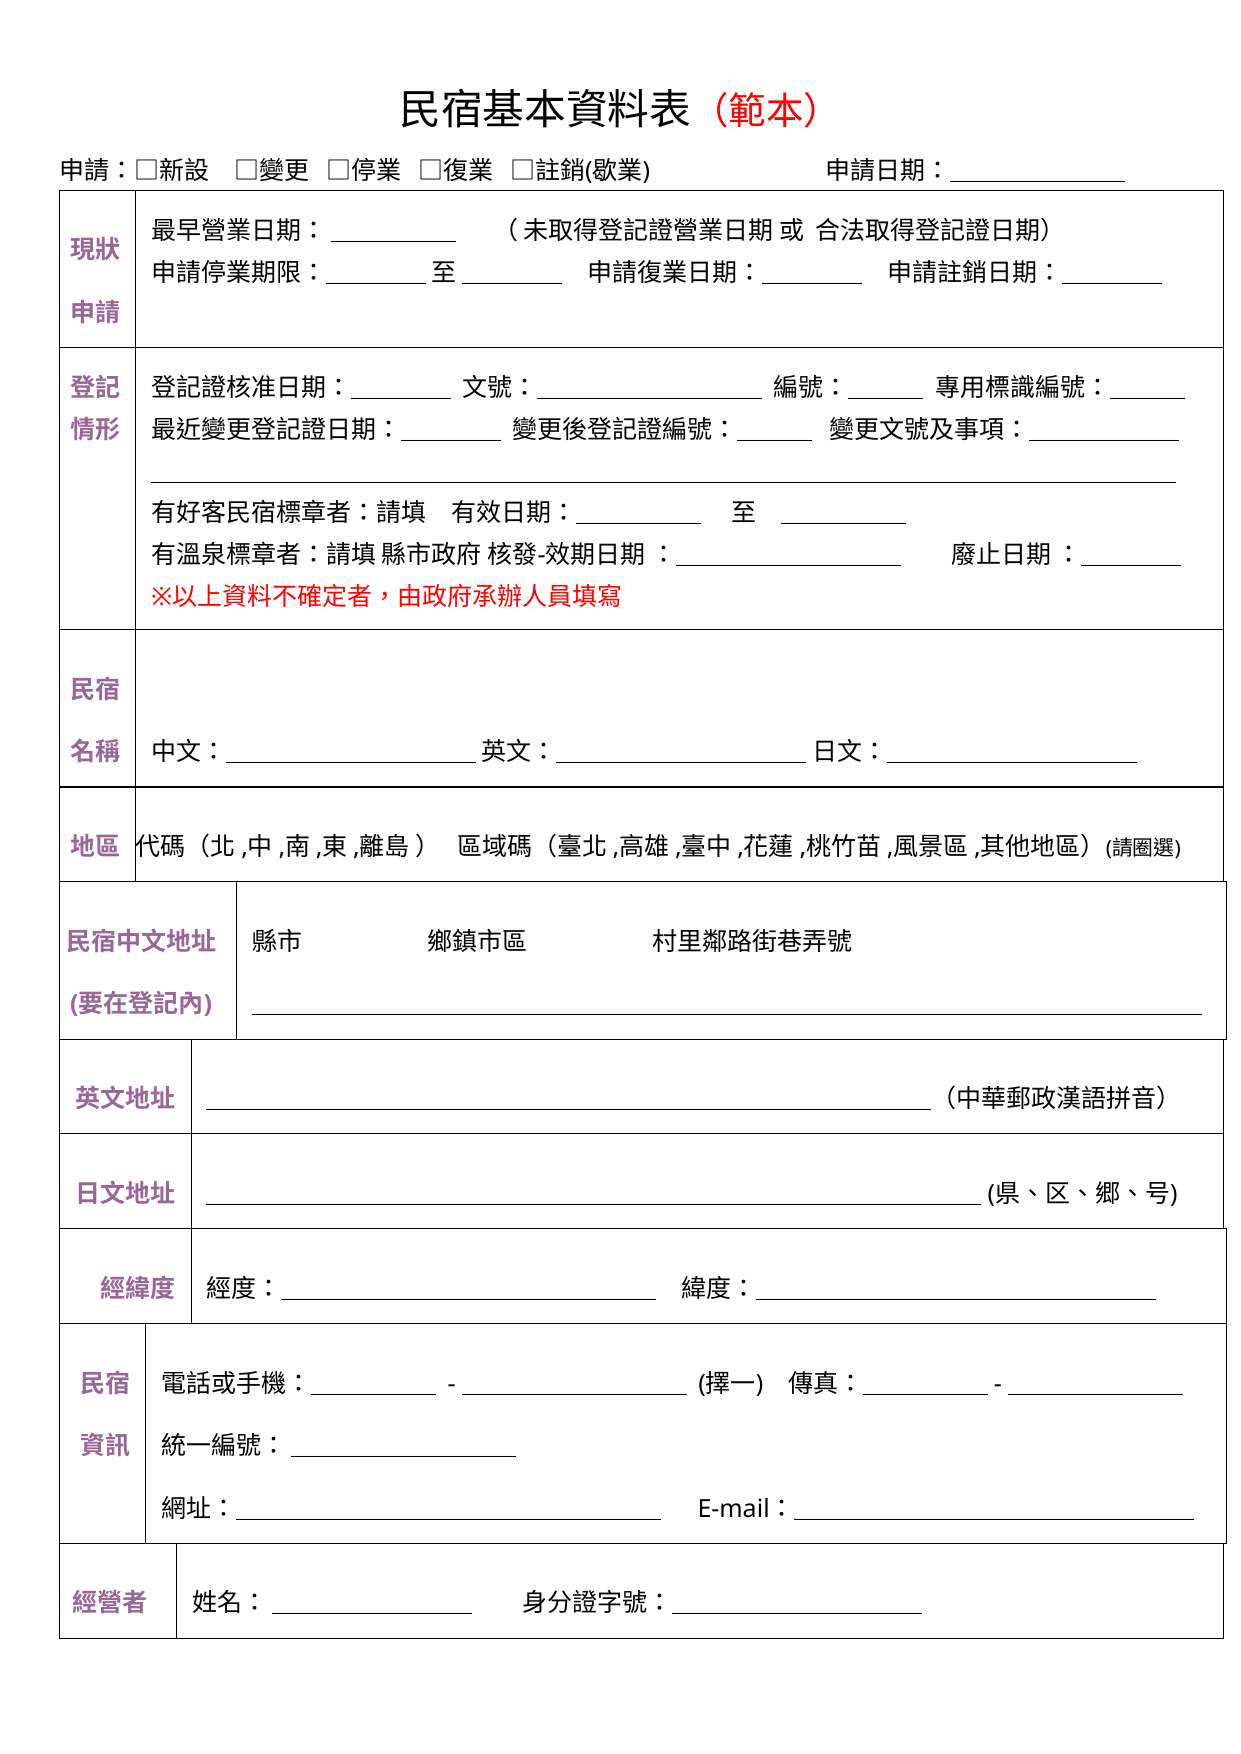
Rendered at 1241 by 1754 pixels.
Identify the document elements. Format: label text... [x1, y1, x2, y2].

table_cell [1226, 629, 1231, 786]
table_cell [1226, 1543, 1231, 1637]
table_cell [1224, 347, 1231, 629]
table_cell 英文地址 [60, 1040, 191, 1133]
table_cell [1226, 1039, 1231, 1133]
table_header 現狀 申請 [60, 191, 135, 347]
table_cell 電話或手機：＿＿＿＿＿ - ＿＿＿＿＿＿＿＿＿ (擇一) 傳真：＿＿＿＿＿ - ＿＿＿＿＿＿＿ 統一編號： ＿＿＿＿＿＿＿＿＿ 網址：＿＿＿＿＿＿＿＿＿＿＿＿＿＿＿＿＿ E-mail：＿＿＿＿＿＿＿＿＿＿＿＿＿＿＿＿ [146, 1324, 1226, 1543]
table_cell 民宿資訊 [60, 1324, 145, 1543]
table_cell 代碼（北 ,中 ,南 ,東 ,離島 ） 區域碼（臺北 ,高雄 ,臺中 ,花蓮 ,桃竹苗 ,風景區 ,其他地區）(請圈選) [136, 788, 1223, 881]
table_cell [1226, 1133, 1231, 1228]
table_cell 姓名： ＿＿＿＿＿＿＿＿ 身分證字號：＿＿＿＿＿＿＿＿＿＿ [177, 1544, 1223, 1637]
table_cell [1226, 786, 1231, 881]
table_header [1224, 190, 1231, 347]
table_cell 中文：＿＿＿＿＿＿＿＿＿＿ 英文：＿＿＿＿＿＿＿＿＿＿ 日文：＿＿＿＿＿＿＿＿＿＿ [136, 630, 1223, 786]
table_cell 經營者 [60, 1544, 176, 1637]
table_header 最早營業日期： ＿＿＿＿＿ （ 未取得登記證營業日期 或 合法取得登記證日期） 申請停業期限：＿＿＿＿ 至 ＿＿＿＿ 申請復業日期：＿＿＿＿ 申請註銷日期：＿＿＿＿ [136, 191, 1223, 347]
text 申請：□新設 □變更 □停業 □復業 □註銷(歇業) 申請日期：＿＿＿＿＿＿＿ [59, 127, 1181, 189]
table_cell [1227, 1323, 1231, 1543]
table_cell [1227, 1228, 1231, 1323]
table_cell ＿＿＿＿＿＿＿＿＿＿＿＿＿＿＿＿＿＿＿＿＿＿＿＿＿＿＿＿＿（中華郵政漢語拼音） [192, 1040, 1223, 1133]
table_cell 縣市 鄉鎮市區 村里鄰路街巷弄號 ＿＿＿＿＿＿＿＿＿＿＿＿＿＿＿＿＿＿＿＿＿＿＿＿＿＿＿＿＿＿＿＿＿＿＿＿＿＿ [237, 882, 1226, 1038]
table_cell 民宿中文地址 (要在登記內) [60, 882, 236, 1038]
table_cell 登記情形 [60, 348, 135, 629]
table_cell [1227, 881, 1231, 1038]
table_cell 經緯度 [60, 1229, 191, 1323]
table_cell ＿＿＿＿＿＿＿＿＿＿＿＿＿＿＿＿＿＿＿＿＿＿＿＿＿＿＿＿＿＿＿ (県、区、郷、号) [192, 1134, 1223, 1228]
table_cell 經度：＿＿＿＿＿＿＿＿＿＿＿＿＿＿＿ 緯度：＿＿＿＿＿＿＿＿＿＿＿＿＿＿＿＿ [192, 1229, 1226, 1323]
table_cell 民宿名稱 [60, 630, 135, 786]
table_cell 日文地址 [60, 1134, 191, 1228]
table_cell 地區 [60, 788, 135, 881]
table_cell 登記證核准日期：＿＿＿＿ 文號：＿＿＿＿＿＿＿＿＿ 編號：＿＿＿ 專用標識編號：＿＿＿ 最近變更登記證日期：＿＿＿＿ 變更後登記證編號：＿＿＿ 變更文號及事項：＿＿＿＿＿＿ ＿＿＿＿＿＿＿＿＿＿＿＿＿＿＿＿＿＿＿＿＿＿＿＿＿＿＿＿＿＿＿＿＿＿＿＿＿＿＿＿＿ 有好客民宿標章者：請填 有效日期：＿＿＿＿＿ 至 ＿＿＿＿＿ 有溫泉標章者：請填 縣市政府 核發-效期日期 ：＿＿＿＿＿＿＿＿＿ 廢止日期 ：＿＿＿＿ ※以上資料不確定者，由政府承辦人員填寫 [136, 348, 1223, 629]
text 民宿基本資料表（範本） [59, 64, 1181, 127]
